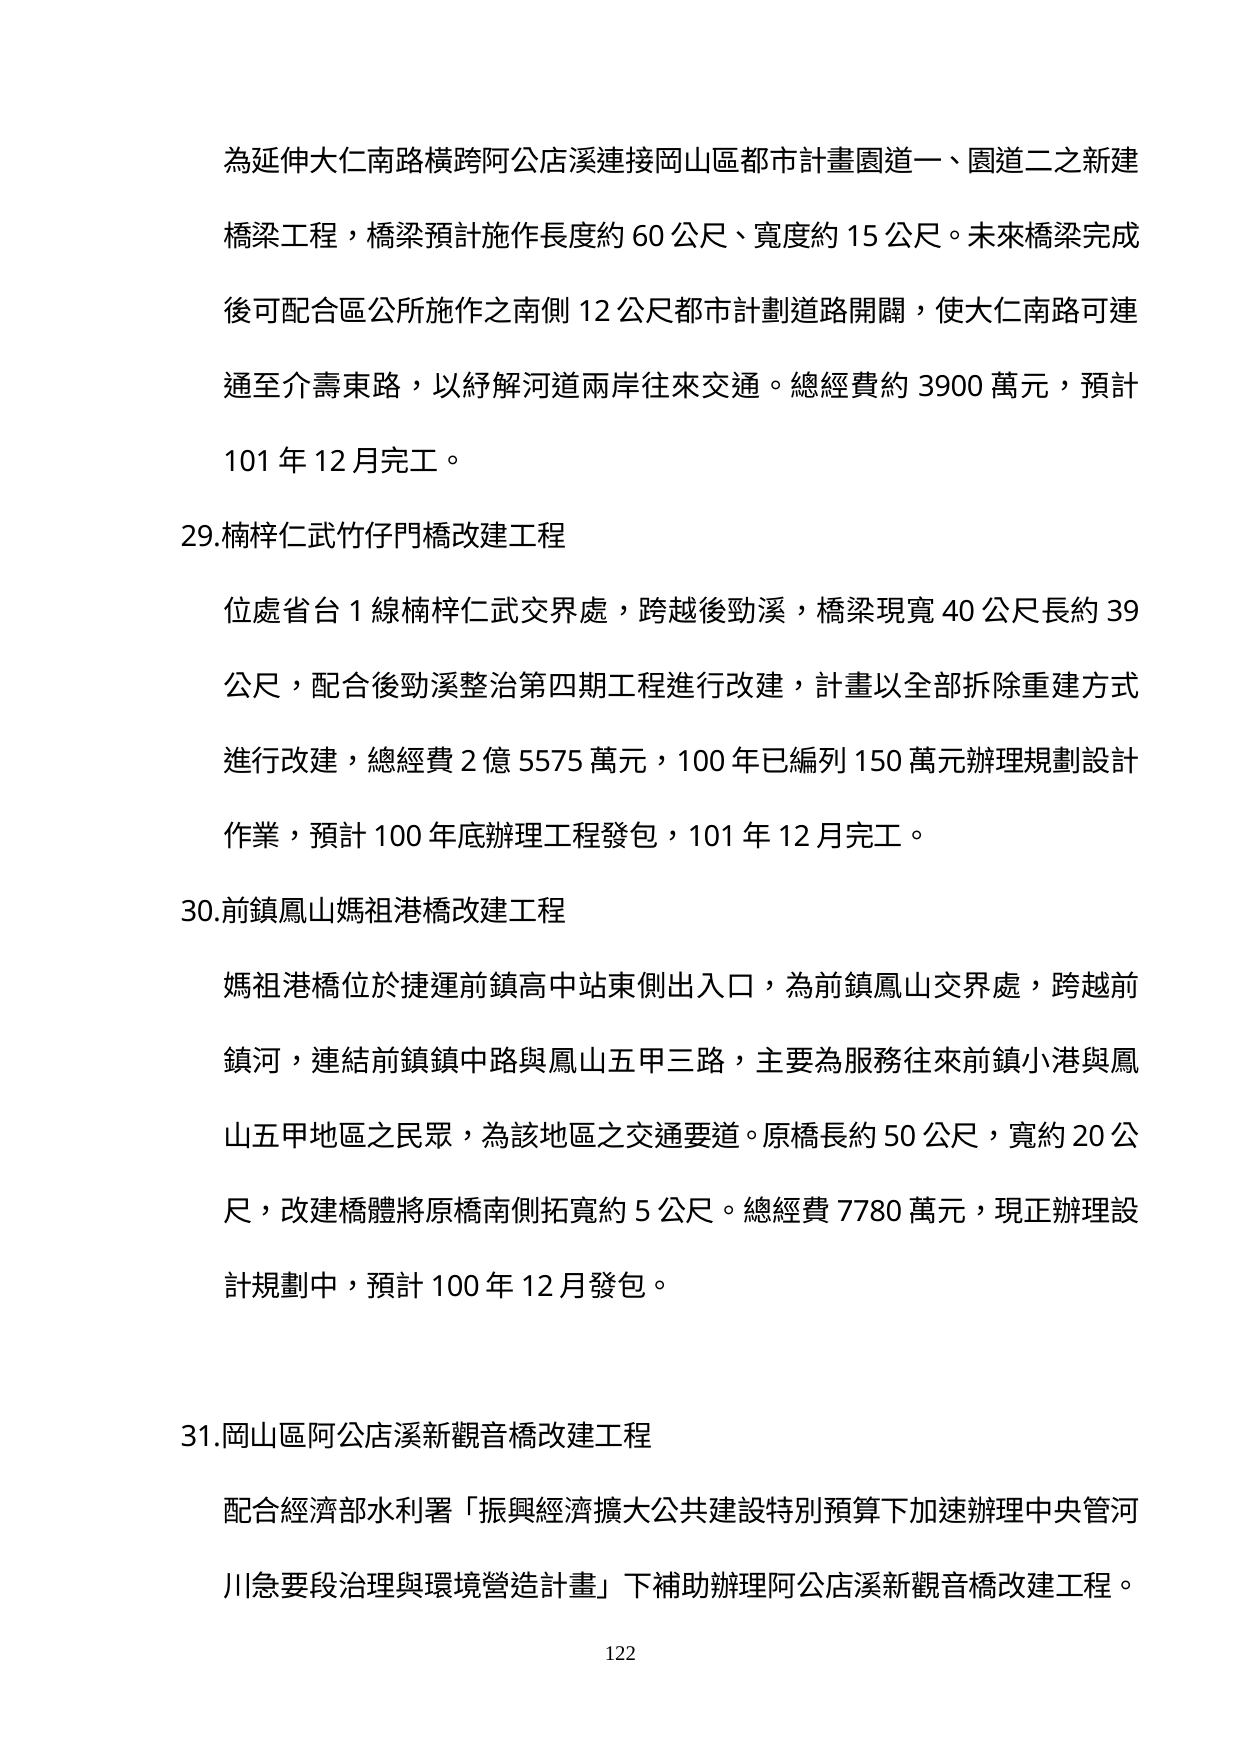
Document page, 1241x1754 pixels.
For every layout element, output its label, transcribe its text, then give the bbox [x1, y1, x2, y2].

text 30.前鎮鳳山媽祖港橋改建工程 [180, 871, 1140, 946]
text 媽祖港橋位於捷運前鎮高中站東側出入口，為前鎮鳳山交界處，跨越前鎮河，連結前鎮鎮中路與鳳山五甲三路，主要為服務往來前鎮小港與鳳山五甲地區之民眾，為該地區之交通要道。原橋長約50公尺，寬約20公尺，改建橋體將原橋南側拓寬約5公尺。總經費7780萬元，現正辦理設計規劃中，預計100年12月發包。 [223, 946, 1140, 1321]
text 29.楠梓仁武竹仔門橋改建工程 [180, 496, 1140, 571]
text 配合經濟部水利署「振興經濟擴大公共建設特別預算下加速辦理中央管河川急要段治理與環境營造計畫」下補助辦理阿公店溪新觀音橋改建工程。 [223, 1471, 1140, 1621]
text 位處省台1線楠梓仁武交界處，跨越後勁溪，橋梁現寬40公尺長約39公尺，配合後勁溪整治第四期工程進行改建，計畫以全部拆除重建方式進行改建，總經費2億5575萬元，100年已編列150萬元辦理規劃設計作業，預計100年底辦理工程發包，101年12月完工。 [223, 571, 1140, 871]
text 31.岡山區阿公店溪新觀音橋改建工程 [180, 1396, 1140, 1471]
text 為延伸大仁南路橫跨阿公店溪連接岡山區都市計畫園道一、園道二之新建橋梁工程，橋梁預計施作長度約60公尺、寬度約15公尺。未來橋梁完成後可配合區公所施作之南側12公尺都市計劃道路開闢，使大仁南路可連通至介壽東路，以紓解河道兩岸往來交通。總經費約3900萬元，預計101年12月完工。 [223, 121, 1140, 496]
